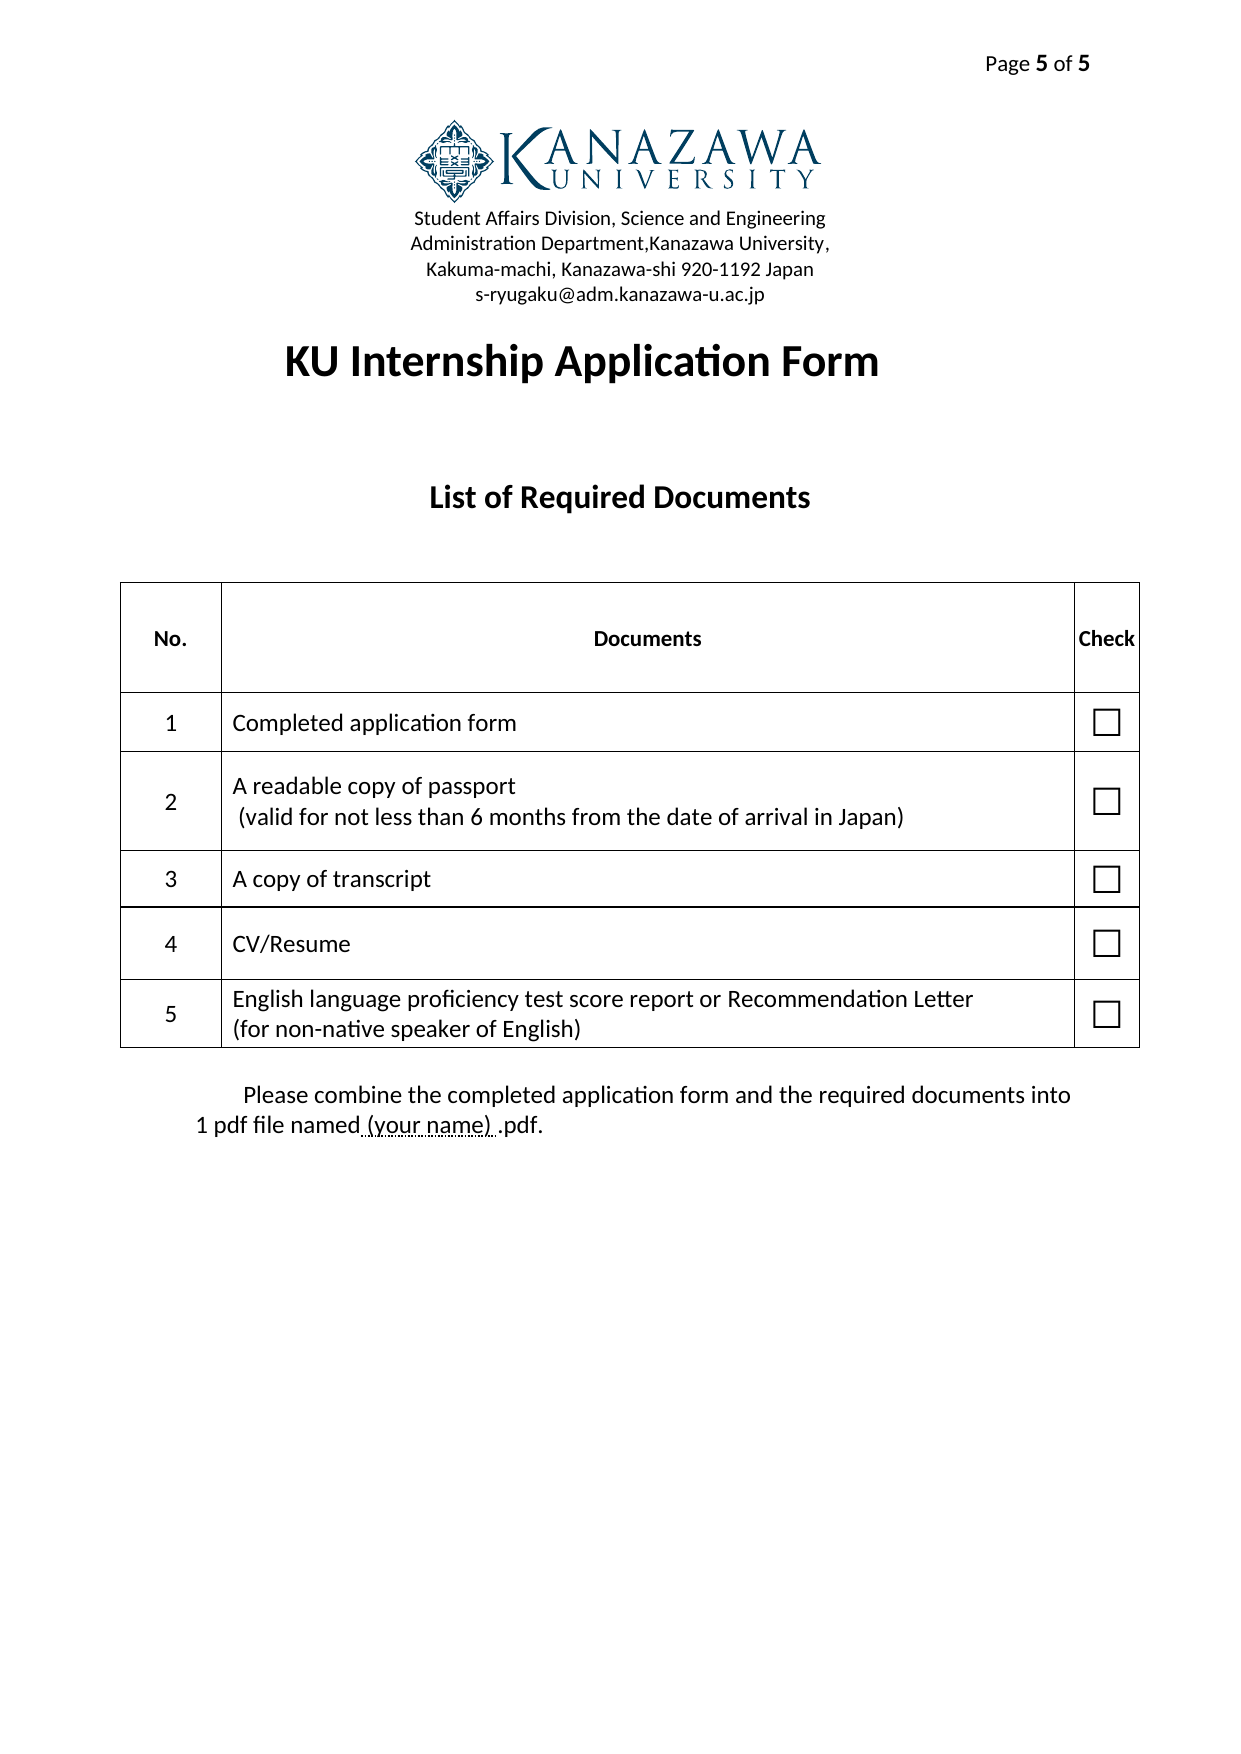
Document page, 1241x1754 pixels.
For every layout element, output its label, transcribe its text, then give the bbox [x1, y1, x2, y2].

table_cell ☐ [1075, 851, 1139, 906]
table_cell 4 [121, 908, 221, 979]
table_cell A copy of transcript [222, 851, 1074, 906]
table_cell ☐ [1075, 980, 1139, 1047]
table_cell ☐ [1075, 752, 1139, 850]
table_header Check [1075, 583, 1139, 692]
table_cell ☐ [1075, 693, 1139, 751]
table_cell CV/Resume [222, 908, 1074, 979]
table_cell Completed application form [222, 693, 1074, 751]
text 1 pdf file named (your name) .pdf. [150, 1109, 1124, 1140]
table_cell 3 [121, 851, 221, 906]
table_cell 2 [121, 752, 221, 850]
table_cell ☐ [1075, 908, 1139, 979]
table_cell A readable copy of passport (valid for not less than 6 months from the date of arrival in Japan) [222, 752, 1074, 850]
table_header Documents [222, 583, 1074, 692]
text List of Required Documents [150, 476, 1090, 516]
table_cell 5 [121, 980, 221, 1047]
table_header No. [121, 583, 221, 692]
table_cell English language proficiency test score report or Recommendation Letter (for non-native speaker of English) [222, 980, 1074, 1047]
text Please combine the completed application form and the required documents into [150, 1079, 1124, 1109]
table_cell 1 [121, 693, 221, 751]
